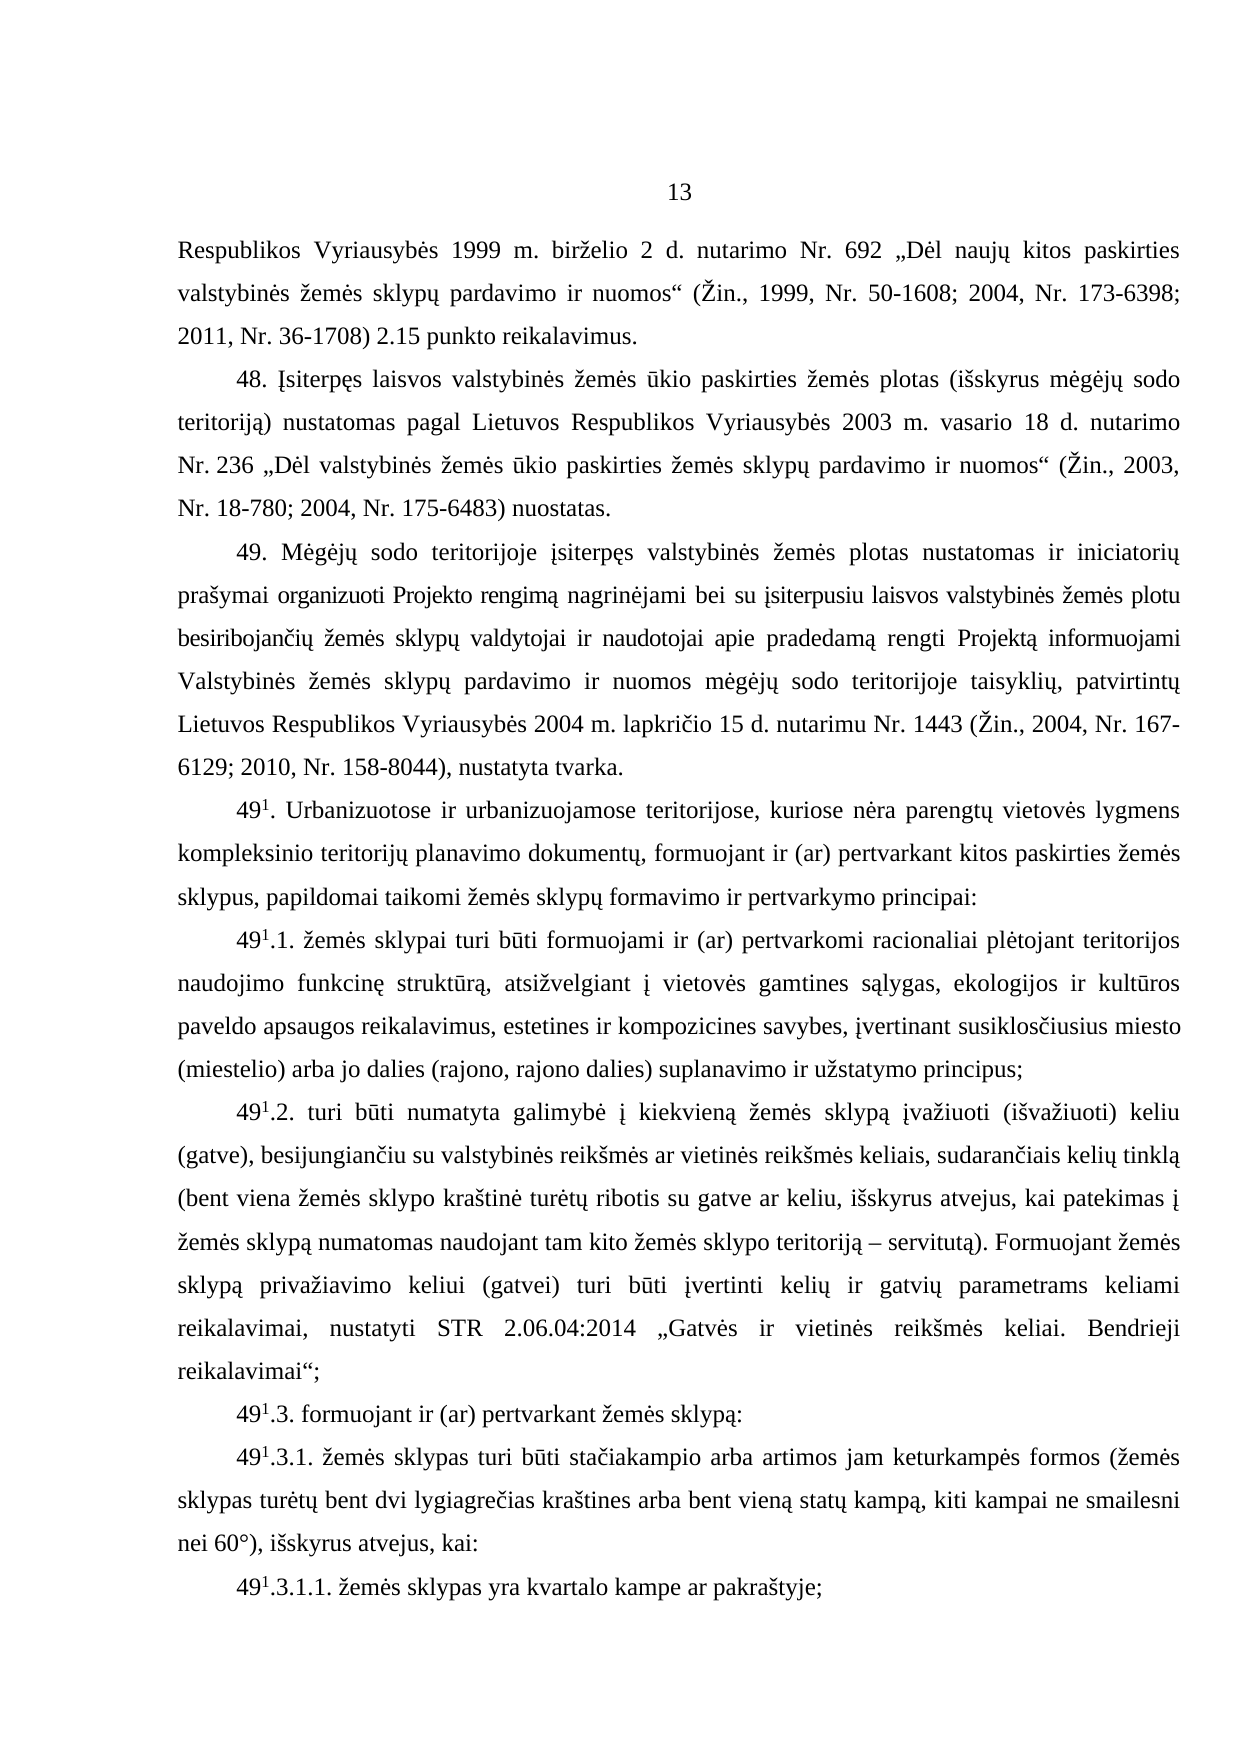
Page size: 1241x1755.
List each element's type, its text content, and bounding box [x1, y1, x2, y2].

text 491.3.1. žemės sklypas turi būti stačiakampio arba artimos jam keturkampės formos (žemės sklypas turėtų bent dvi lygiagrečias kraštines arba bent vieną statų kampą, kiti kampai ne smailesni nei 60°), išskyrus atvejus, kai: [177, 1442, 1181, 1557]
text 491.1. žemės sklypai turi būti formuojami ir (ar) pertvarkomi racionaliai plėtojant teritorijos naudojimo funkcinę struktūrą, atsižvelgiant į vietovės gamtines sąlygas, ekologijos ir kultūros paveldo apsaugos reikalavimus, estetines ir kompozicines savybes, įvertinant susiklosčiusius miesto (miestelio) arba jo dalies (rajono, rajono dalies) suplanavimo ir užstatymo principus; [177, 925, 1181, 1083]
text 491.3. formuojant ir (ar) pertvarkant žemės sklypą: [177, 1399, 1181, 1428]
text 491. Urbanizuotose ir urbanizuojamose teritorijose, kuriose nėra parengtų vietovės lygmens kompleksinio teritorijų planavimo dokumentų, formuojant ir (ar) pertvarkant kitos paskirties žemės sklypus, papildomai taikomi žemės sklypų formavimo ir pertvarkymo principai: [177, 795, 1181, 910]
text 491.2. turi būti numatyta galimybė į kiekvieną žemės sklypą įvažiuoti (išvažiuoti) keliu (gatve), besijungiančiu su valstybinės reikšmės ar vietinės reikšmės keliais, sudarančiais kelių tinklą (bent viena žemės sklypo kraštinė turėtų ribotis su gatve ar keliu, išskyrus atvejus, kai patekimas į žemės sklypą numatomas naudojant tam kito žemės sklypo teritoriją – servitutą). Formuojant žemės sklypą privažiavimo keliui (gatvei) turi būti įvertinti kelių ir gatvių parametrams keliami reikalavimai, nustatyti STR 2.06.04:2014 „Gatvės ir vietinės reikšmės keliai. Bendrieji reikalavimai“; [177, 1097, 1181, 1385]
text 49. Mėgėjų sodo teritorijoje įsiterpęs valstybinės žemės plotas nustatomas ir iniciatorių prašymai organizuoti Projekto rengimą nagrinėjami bei su įsiterpusiu laisvos valstybinės žemės plotu besiribojančių žemės sklypų valdytojai ir naudotojai apie pradedamą rengti Projektą informuojami Valstybinės žemės sklypų pardavimo ir nuomos mėgėjų sodo teritorijoje taisyklių, patvirtintų Lietuvos Respublikos Vyriausybės 2004 m. lapkričio 15 d. nutarimu Nr. 1443 (Žin., 2004, Nr. 167-6129; 2010, Nr. 158-8044), nustatyta tvarka. [177, 537, 1181, 781]
text 48. Įsiterpęs laisvos valstybinės žemės ūkio paskirties žemės plotas (išskyrus mėgėjų sodo teritoriją) nustatomas pagal Lietuvos Respublikos Vyriausybės 2003 m. vasario 18 d. nutarimo Nr. 236 „Dėl valstybinės žemės ūkio paskirties žemės sklypų pardavimo ir nuomos“ (Žin., 2003, Nr. 18-780; 2004, Nr. 175-6483) nuostatas. [177, 364, 1181, 522]
text Respublikos Vyriausybės 1999 m. birželio 2 d. nutarimo Nr. 692 „Dėl naujų kitos paskirties valstybinės žemės sklypų pardavimo ir nuomos“ (Žin., 1999, Nr. 50-1608; 2004, Nr. 173-6398; 2011, Nr. 36-1708) 2.15 punkto reikalavimus. [177, 235, 1181, 350]
text 491.3.1.1. žemės sklypas yra kvartalo kampe ar pakraštyje; [177, 1572, 1181, 1600]
